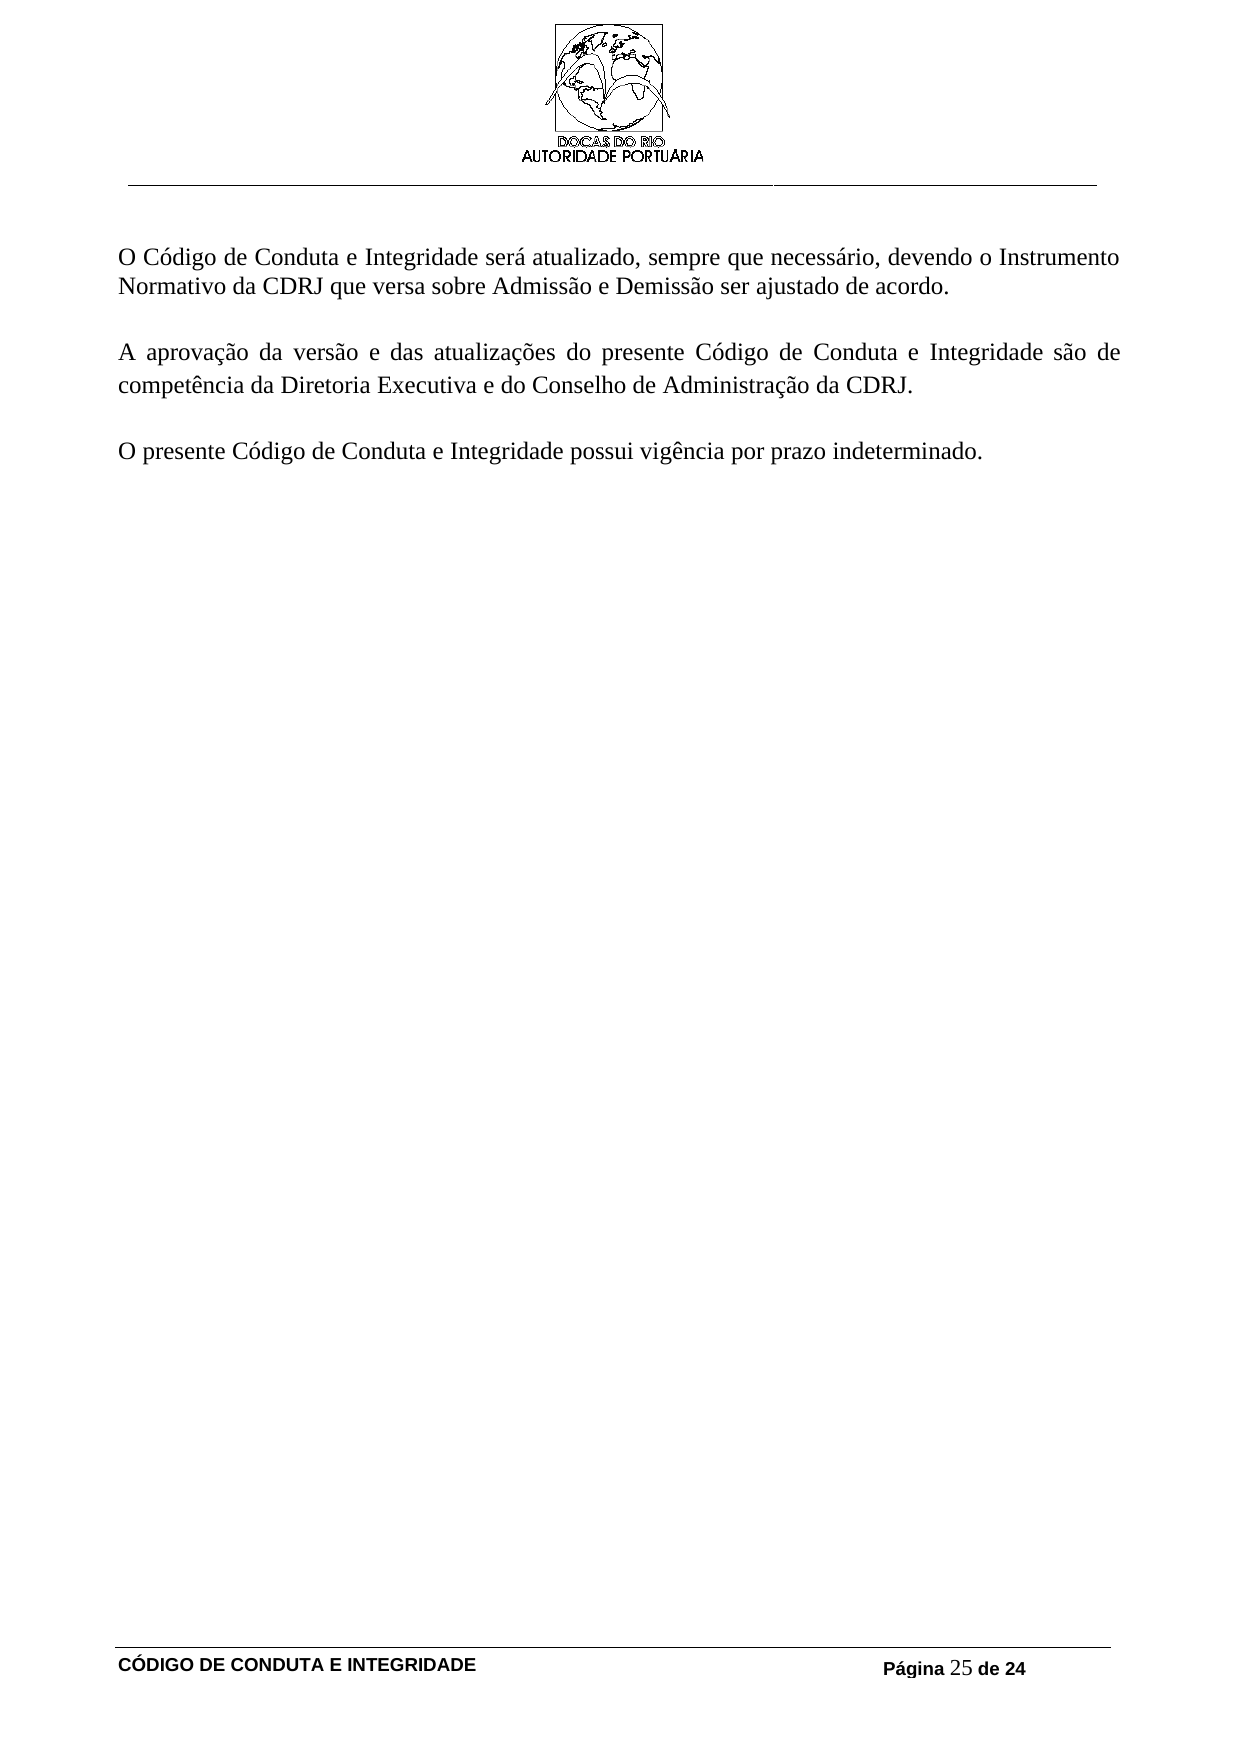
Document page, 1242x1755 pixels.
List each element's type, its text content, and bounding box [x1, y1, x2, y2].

text O presente Código de Conduta e Integridade possui vigência por prazo indeterminado. [118, 436, 1135, 465]
text A aprovação da versão e das atualizações do presente Código de Conduta e Integridade são de competência da Diretoria Executiva e do Conselho de Administração da CDRJ. [118, 337, 1135, 399]
text O Código de Conduta e Integridade será atualizado, sempre que necessário, devendo o Instrumento Normativo da CDRJ que versa sobre Admissão e Demissão ser ajustado de acordo. [118, 242, 1135, 300]
